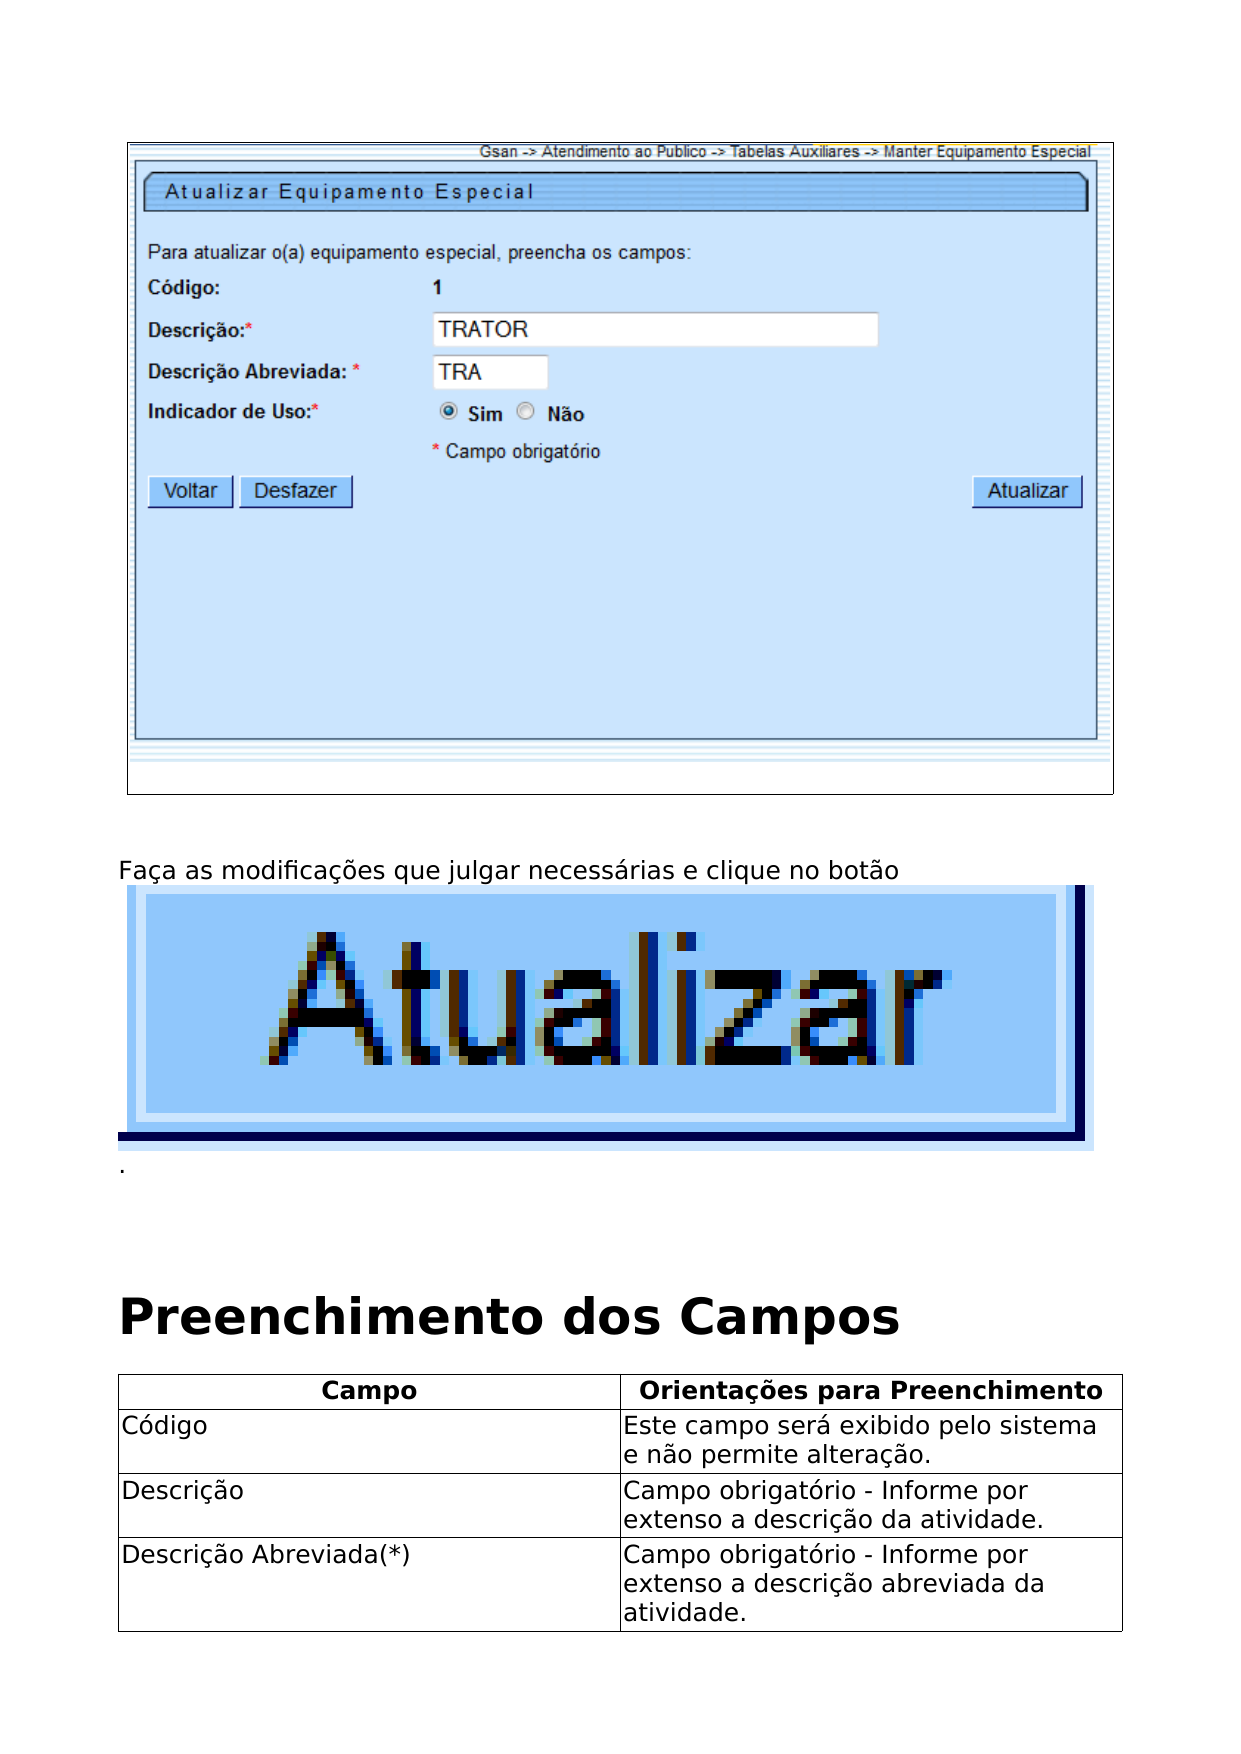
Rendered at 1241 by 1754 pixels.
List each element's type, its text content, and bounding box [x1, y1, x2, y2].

table_header [128, 143, 1113, 794]
table_header Orientações para Preenchimento [621, 1375, 1122, 1408]
table_cell Descrição [119, 1474, 620, 1537]
picture [118, 885, 1123, 1151]
table_cell Descrição Abreviada(*) [119, 1538, 620, 1631]
table_cell Código [119, 1410, 620, 1473]
subtitle Preenchimento dos Campos [118, 1288, 1122, 1346]
table_header Campo [119, 1375, 620, 1408]
picture [129, 144, 1111, 762]
table_cell Este campo será exibido pelo sistema e não permite alteração. [621, 1410, 1122, 1473]
text . [118, 1151, 1122, 1179]
table_cell Campo obrigatório - Informe por extenso a descrição da atividade. [621, 1474, 1122, 1537]
table_cell Campo obrigatório - Informe por extenso a descrição abreviada da atividade. [621, 1538, 1122, 1631]
text Faça as modificações que julgar necessárias e clique no botão [118, 856, 1122, 885]
